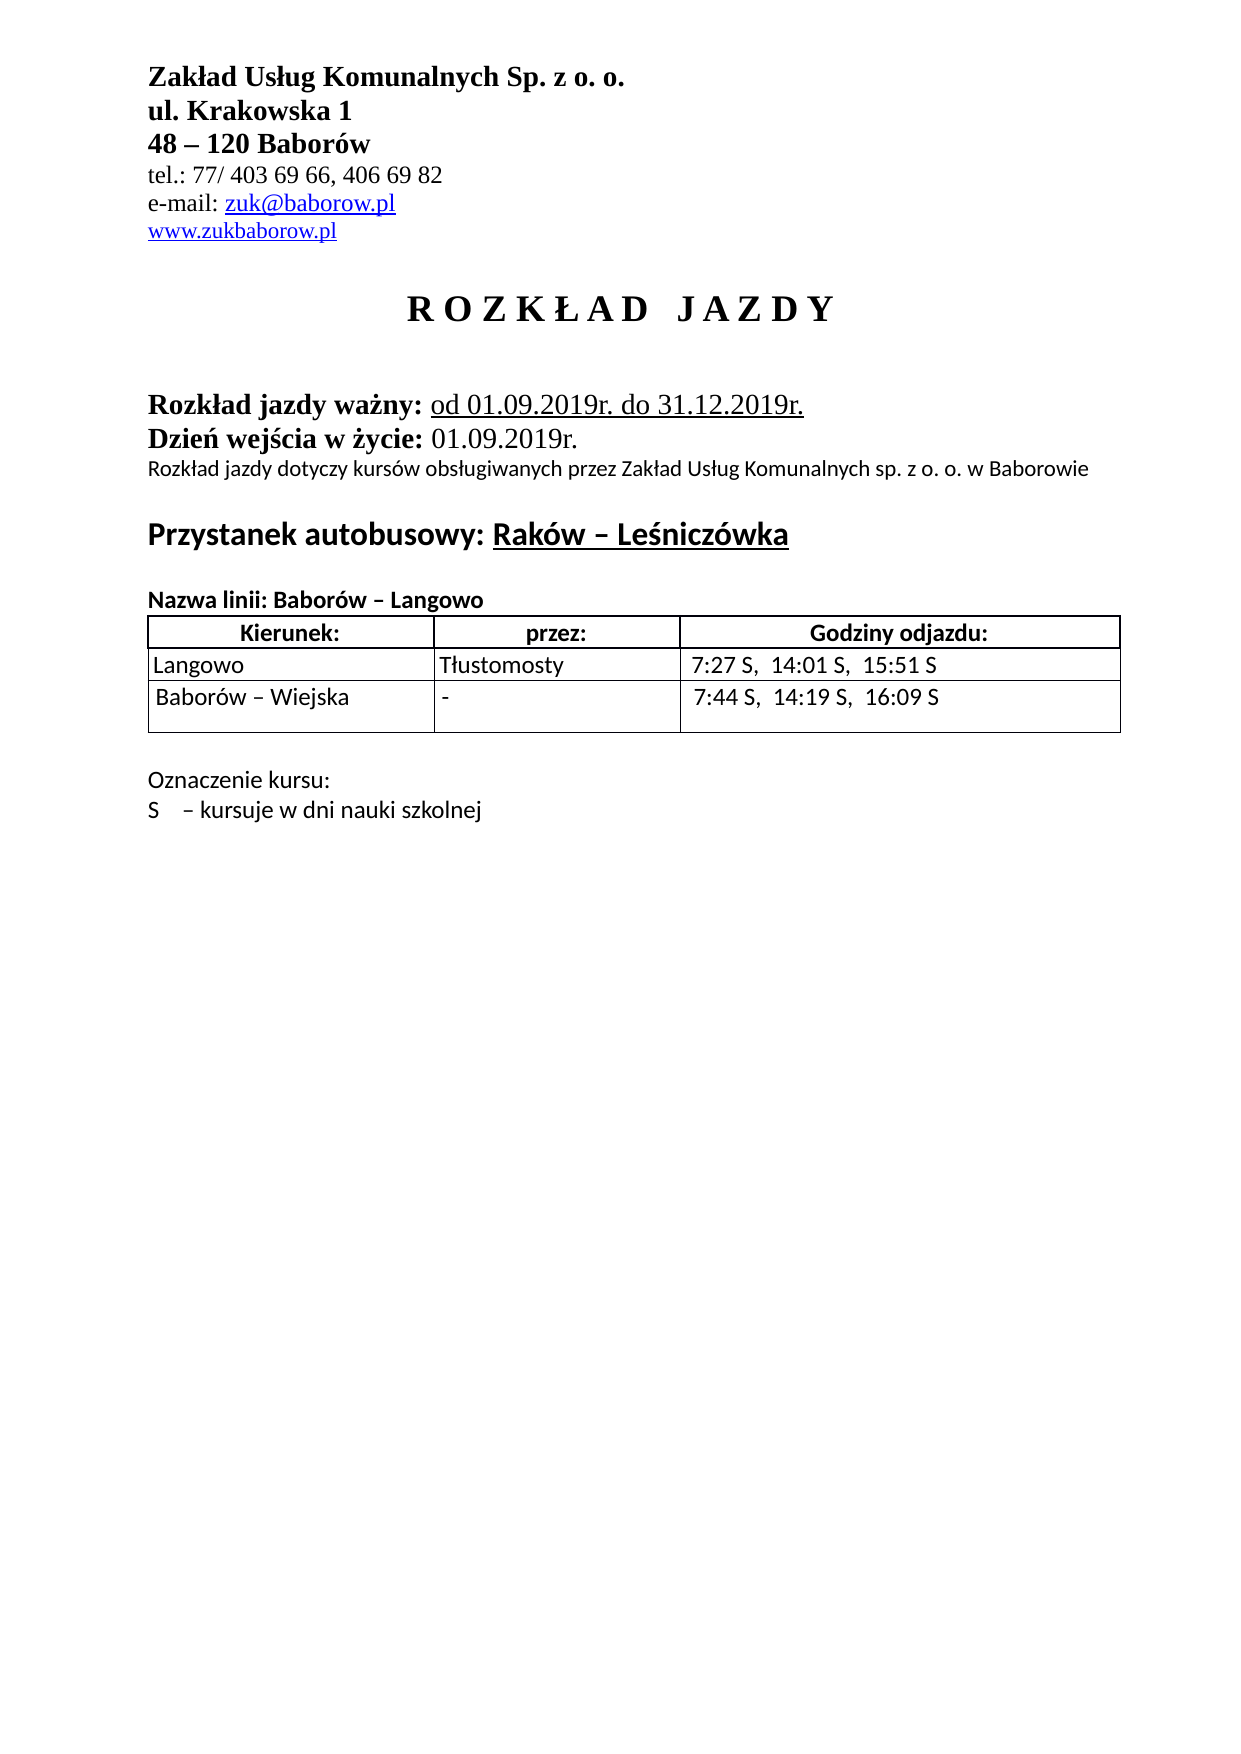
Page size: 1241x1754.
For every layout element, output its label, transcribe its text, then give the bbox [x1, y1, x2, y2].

table_header przez: [435, 617, 679, 647]
text ul. Krakowska 1 [148, 93, 1092, 126]
table_cell 7:27 S, 14:01 S, 15:51 S [681, 649, 1120, 680]
text Przystanek autobusowy: Raków – Leśniczówka [148, 513, 1092, 554]
text Zakład Usług Komunalnych Sp. z o. o. [148, 59, 1092, 93]
text S – kursuje w dni nauki szkolnej [148, 794, 1092, 825]
table_cell Tłustomosty [435, 649, 680, 680]
text e-mail: zuk@baborow.pl [148, 188, 1092, 217]
table_header Kierunek: [149, 617, 433, 647]
text www.zukbaborow.pl [148, 217, 1092, 243]
table_cell Baborów – Wiejska [149, 681, 434, 732]
text 48 – 120 Baborów [148, 126, 1092, 160]
text Nazwa linii: Baborów – Langowo [148, 584, 1092, 615]
table_cell - [435, 681, 680, 732]
text Rozkład jazdy ważny: od 01.09.2019r. do 31.12.2019r. [148, 387, 1092, 421]
table_header Godziny odjazdu: [681, 617, 1119, 647]
table_cell 7:44 S, 14:19 S, 16:09 S [681, 681, 1120, 732]
text tel.: 77/ 403 69 66, 406 69 82 [148, 160, 1092, 188]
text Oznaczenie kursu: [148, 764, 1092, 794]
text Dzień wejścia w życie: 01.09.2019r. [148, 421, 1092, 454]
table_cell Langowo [149, 649, 434, 680]
text Rozkład jazdy dotyczy kursów obsługiwanych przez Zakład Usług Komunalnych sp. z o. o. w Baborowie [100, 454, 1092, 482]
text R O Z K Ł A D J A Z D Y [148, 287, 1092, 330]
